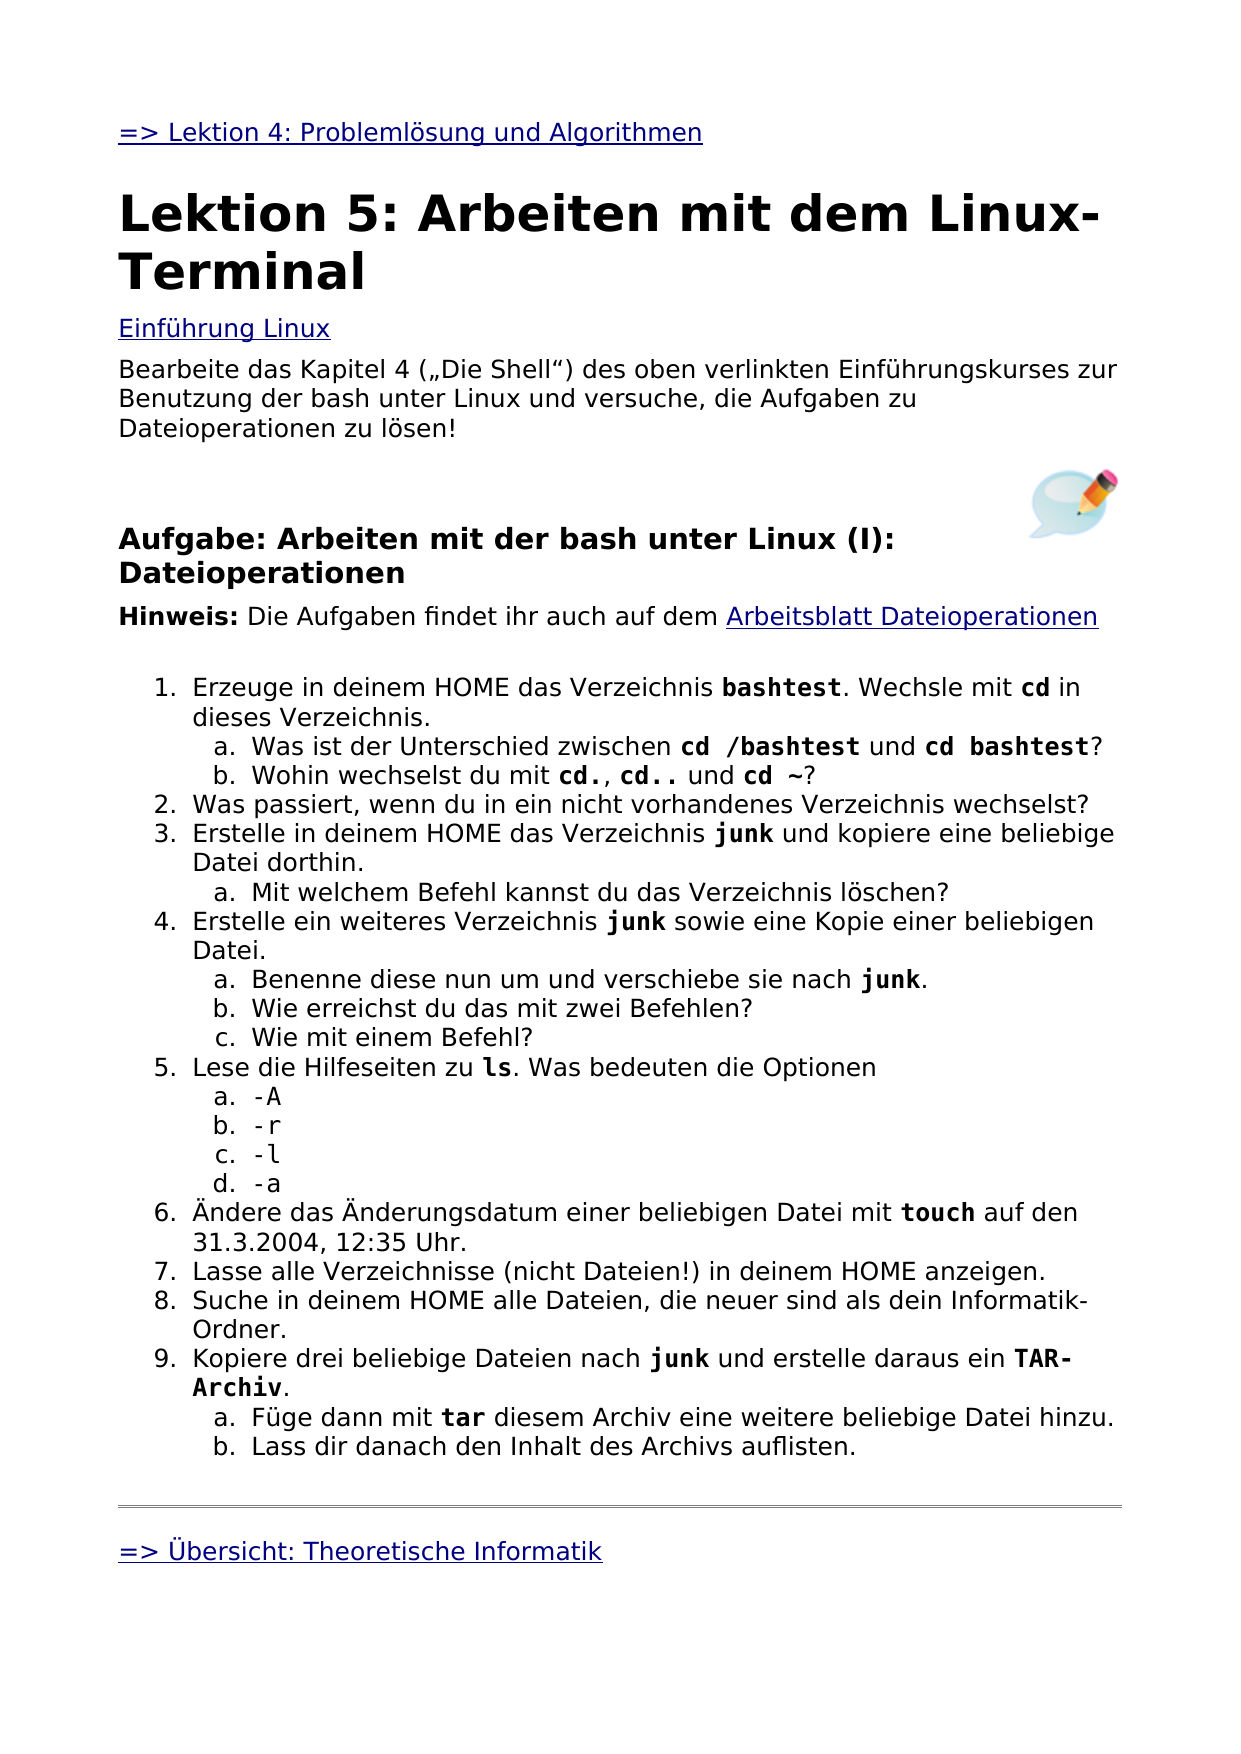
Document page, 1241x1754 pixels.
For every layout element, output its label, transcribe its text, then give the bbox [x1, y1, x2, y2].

list Wohin wechselst du mit cd., cd.. und cd ~? [236, 761, 1122, 790]
picture [1022, 455, 1123, 556]
list Erzeuge in deinem HOME das Verzeichnis bashtest. Wechsle mit cd in dieses Verzeichnis. [177, 674, 1122, 732]
list Was passiert, wenn du in ein nicht vorhandenes Verzeichnis wechselst? [177, 790, 1122, 819]
list Füge dann mit tar diesem Archiv eine weitere beliebige Datei hinzu. [236, 1403, 1122, 1432]
list -r [236, 1111, 1122, 1140]
list Suche in deinem HOME alle Dateien, die neuer sind als dein Informatik-Ordner. [177, 1286, 1122, 1344]
text => Übersicht: Theoretische Informatik [118, 1537, 1122, 1566]
subtitle Aufgabe: Arbeiten mit der bash unter Linux (I): Dateioperationen [118, 522, 1122, 590]
text => Lektion 4: Problemlösung und Algorithmen [118, 118, 1122, 147]
subtitle Lektion 5: Arbeiten mit dem Linux-Terminal [118, 185, 1122, 301]
list Benenne diese nun um und verschiebe sie nach junk. [236, 965, 1122, 994]
list -A [236, 1082, 1122, 1111]
text Hinweis: Die Aufgaben findet ihr auch auf dem Arbeitsblatt Dateioperationen [118, 602, 1122, 632]
list Was ist der Unterschied zwischen cd /bashtest und cd bashtest? [236, 732, 1122, 761]
list Mit welchem Befehl kannst du das Verzeichnis löschen? [236, 878, 1122, 907]
text Einführung Linux [118, 314, 1122, 343]
list Erstelle ein weiteres Verzeichnis junk sowie eine Kopie einer beliebigen Datei. [177, 907, 1122, 965]
list Lasse alle Verzeichnisse (nicht Dateien!) in deinem HOME anzeigen. [177, 1257, 1122, 1286]
list -a [236, 1169, 1122, 1199]
list Lass dir danach den Inhalt des Archivs auflisten. [236, 1432, 1122, 1461]
list Ändere das Änderungsdatum einer beliebigen Datei mit touch auf den 31.3.2004, 12:35 Uhr. [177, 1199, 1122, 1257]
list Wie erreichst du das mit zwei Befehlen? [236, 994, 1122, 1024]
text Bearbeite das Kapitel 4 („Die Shell“) des oben verlinkten Einführungskurses zur Benutzung der bash unter Linux und versuche, die Aufgaben zu Dateioperationen zu lösen! [118, 355, 1122, 443]
list Wie mit einem Befehl? [236, 1024, 1122, 1053]
list Lese die Hilfeseiten zu ls. Was bedeuten die Optionen [177, 1053, 1122, 1082]
list Erstelle in deinem HOME das Verzeichnis junk und kopiere eine beliebige Datei dorthin. [177, 819, 1122, 878]
list Kopiere drei beliebige Dateien nach junk und erstelle daraus ein TAR-Archiv. [177, 1344, 1122, 1403]
list -l [236, 1140, 1122, 1169]
